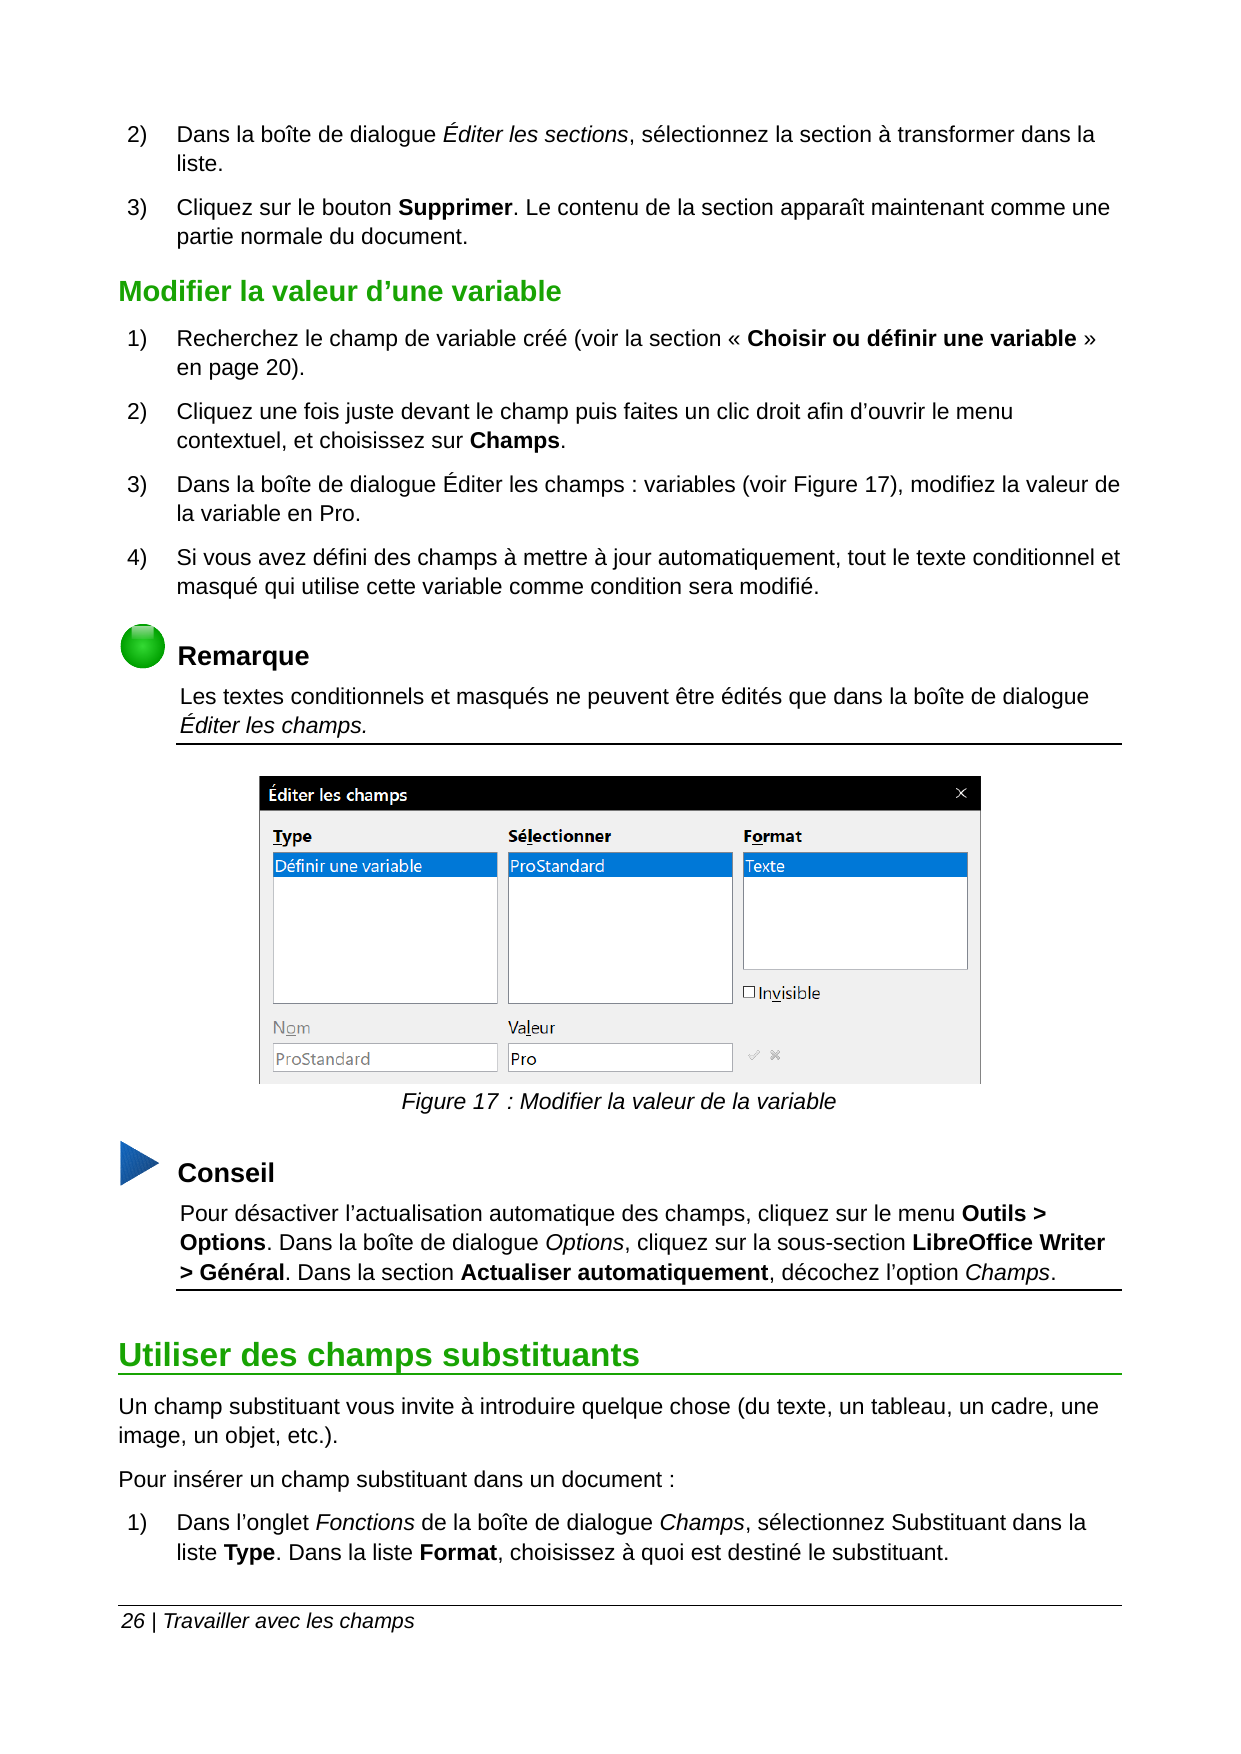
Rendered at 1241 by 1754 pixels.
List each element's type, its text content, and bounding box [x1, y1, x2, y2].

list Cliquez sur le bouton Supprimer. Le contenu de la section apparaît maintenant comme une partie normale du document. [147, 191, 1122, 249]
text Un champ substituant vous invite à introduire quelque chose (du texte, un tableau, un cadre, une image, un objet, etc.). [118, 1390, 1122, 1448]
list Dans l’onglet Fonctions de la boîte de dialogue Champs, sélectionnez Substituant dans la liste Type. Dans la liste Format, choisissez à quoi est destiné le substituant. [147, 1506, 1122, 1565]
list Dans la boîte de dialogue Éditer les champs : variables (voir Figure 17), modifiez la valeur de la variable en Pro. [147, 468, 1122, 526]
list Cliquez une fois juste devant le champ puis faites un clic droit afin d’ouvrir le menu contextuel, et choisissez sur Champs. [147, 395, 1122, 453]
list Dans la boîte de dialogue Éditer les sections, sélectionnez la section à transformer dans la liste. [147, 118, 1122, 176]
text Les textes conditionnels et masqués ne peuvent être édités que dans la boîte de dialogue Éditer les champs. [176, 678, 1122, 743]
subtitle Modifier la valeur d’une variable [118, 278, 1122, 308]
list Recherchez le champ de variable créé (voir la section « Choisir ou définir une variable » en page 20). [147, 322, 1122, 381]
subtitle Conseil [118, 1138, 1122, 1188]
subtitle Remarque [118, 621, 1122, 671]
table_cell Figure 17 : Modifier la valeur de la variable [118, 1086, 1122, 1116]
list Si vous avez défini des champs à mettre à jour automatiquement, tout le texte conditionnel et masqué qui utilise cette variable comme condition sera modifié. [147, 541, 1122, 599]
table_header [118, 774, 1122, 1086]
text Pour désactiver l’actualisation automatique des champs, cliquez sur le menu Outils > Options. Dans la boîte de dialogue Options, cliquez sur la sous-section LibreOffice Writer > Général. Dans la section Actualiser automatiquement, décochez l’option Champs. [176, 1195, 1122, 1289]
picture [259, 776, 981, 1084]
subtitle Utiliser des champs substituants [118, 1335, 1122, 1373]
text Pour insérer un champ substituant dans un document : [118, 1463, 1122, 1492]
